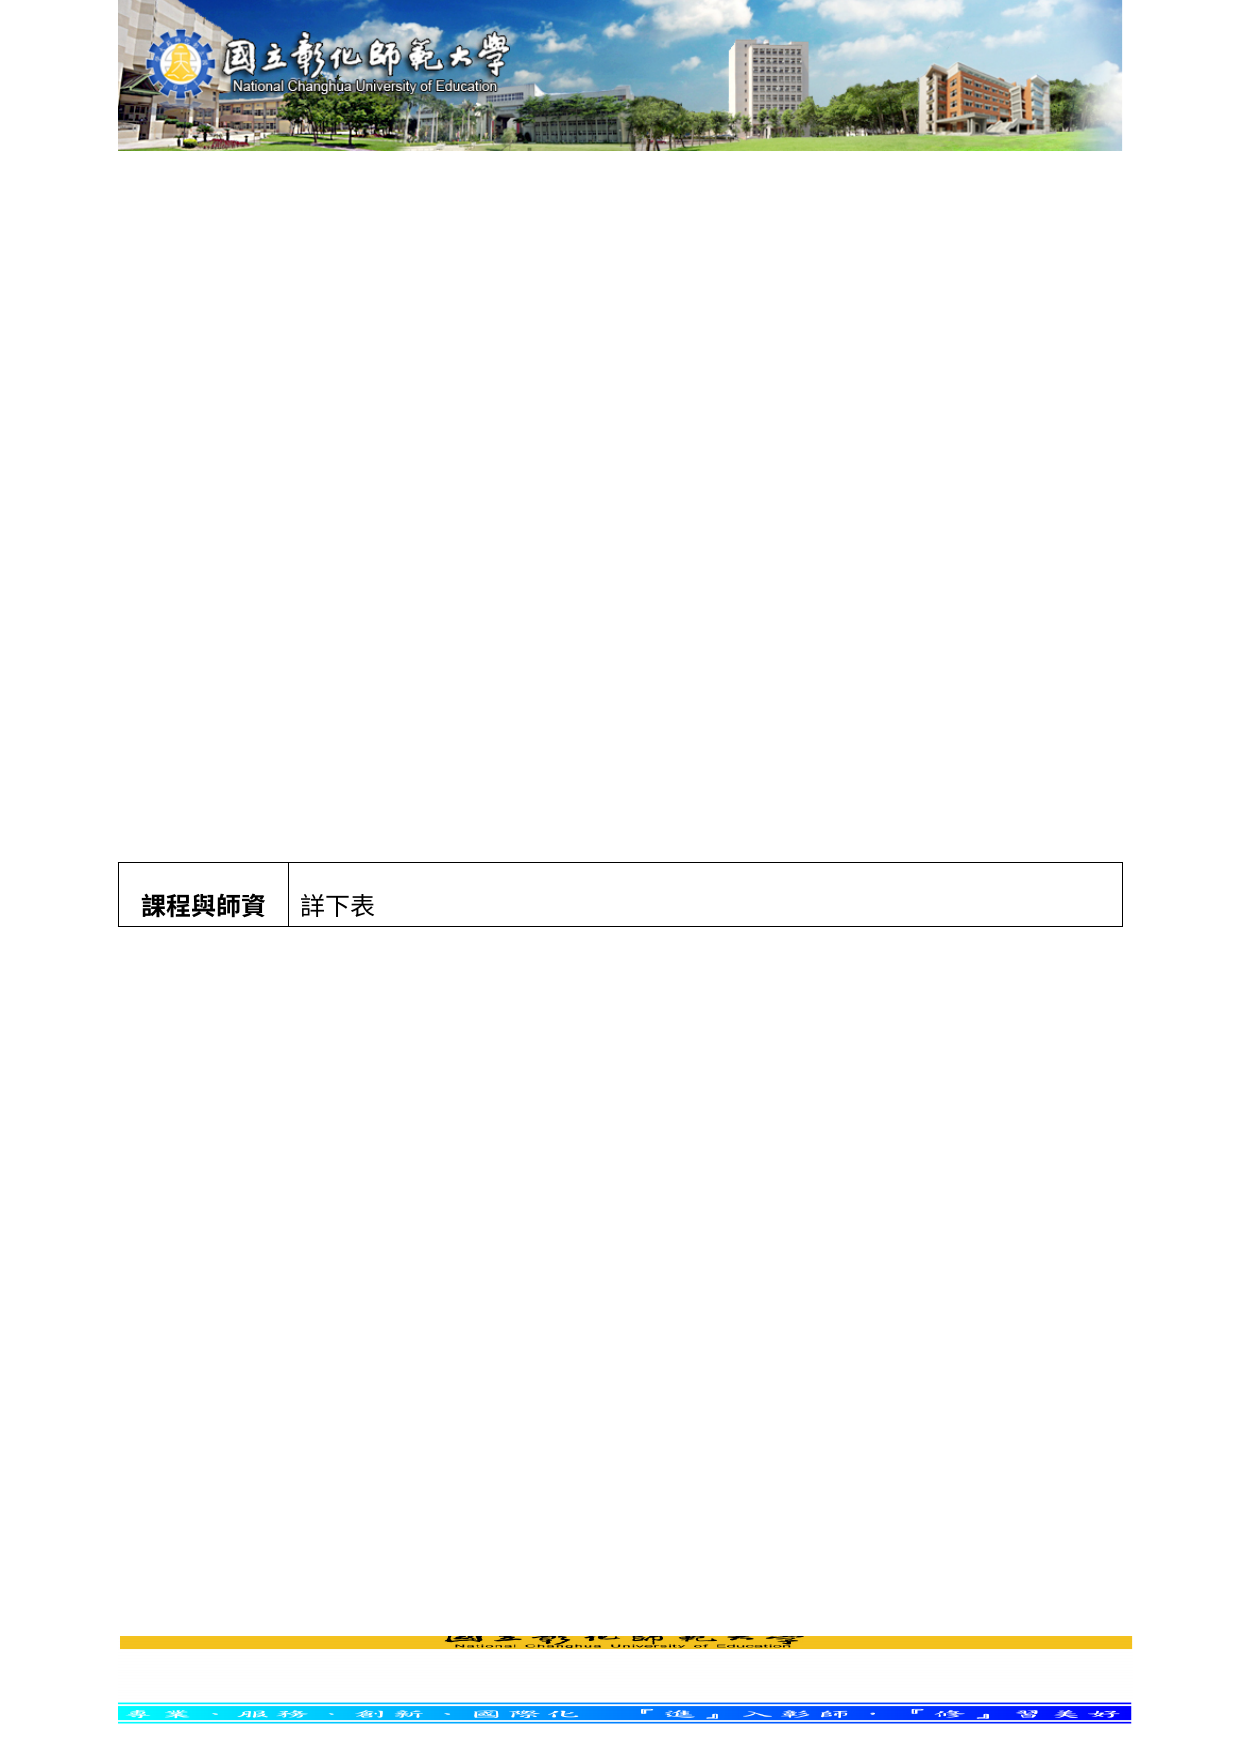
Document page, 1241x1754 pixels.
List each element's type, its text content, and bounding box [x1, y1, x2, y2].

table_cell 詳下表 [289, 863, 300, 926]
table_cell 課程與師資 [119, 863, 288, 926]
table_cell 詳下表 [1111, 863, 1122, 926]
